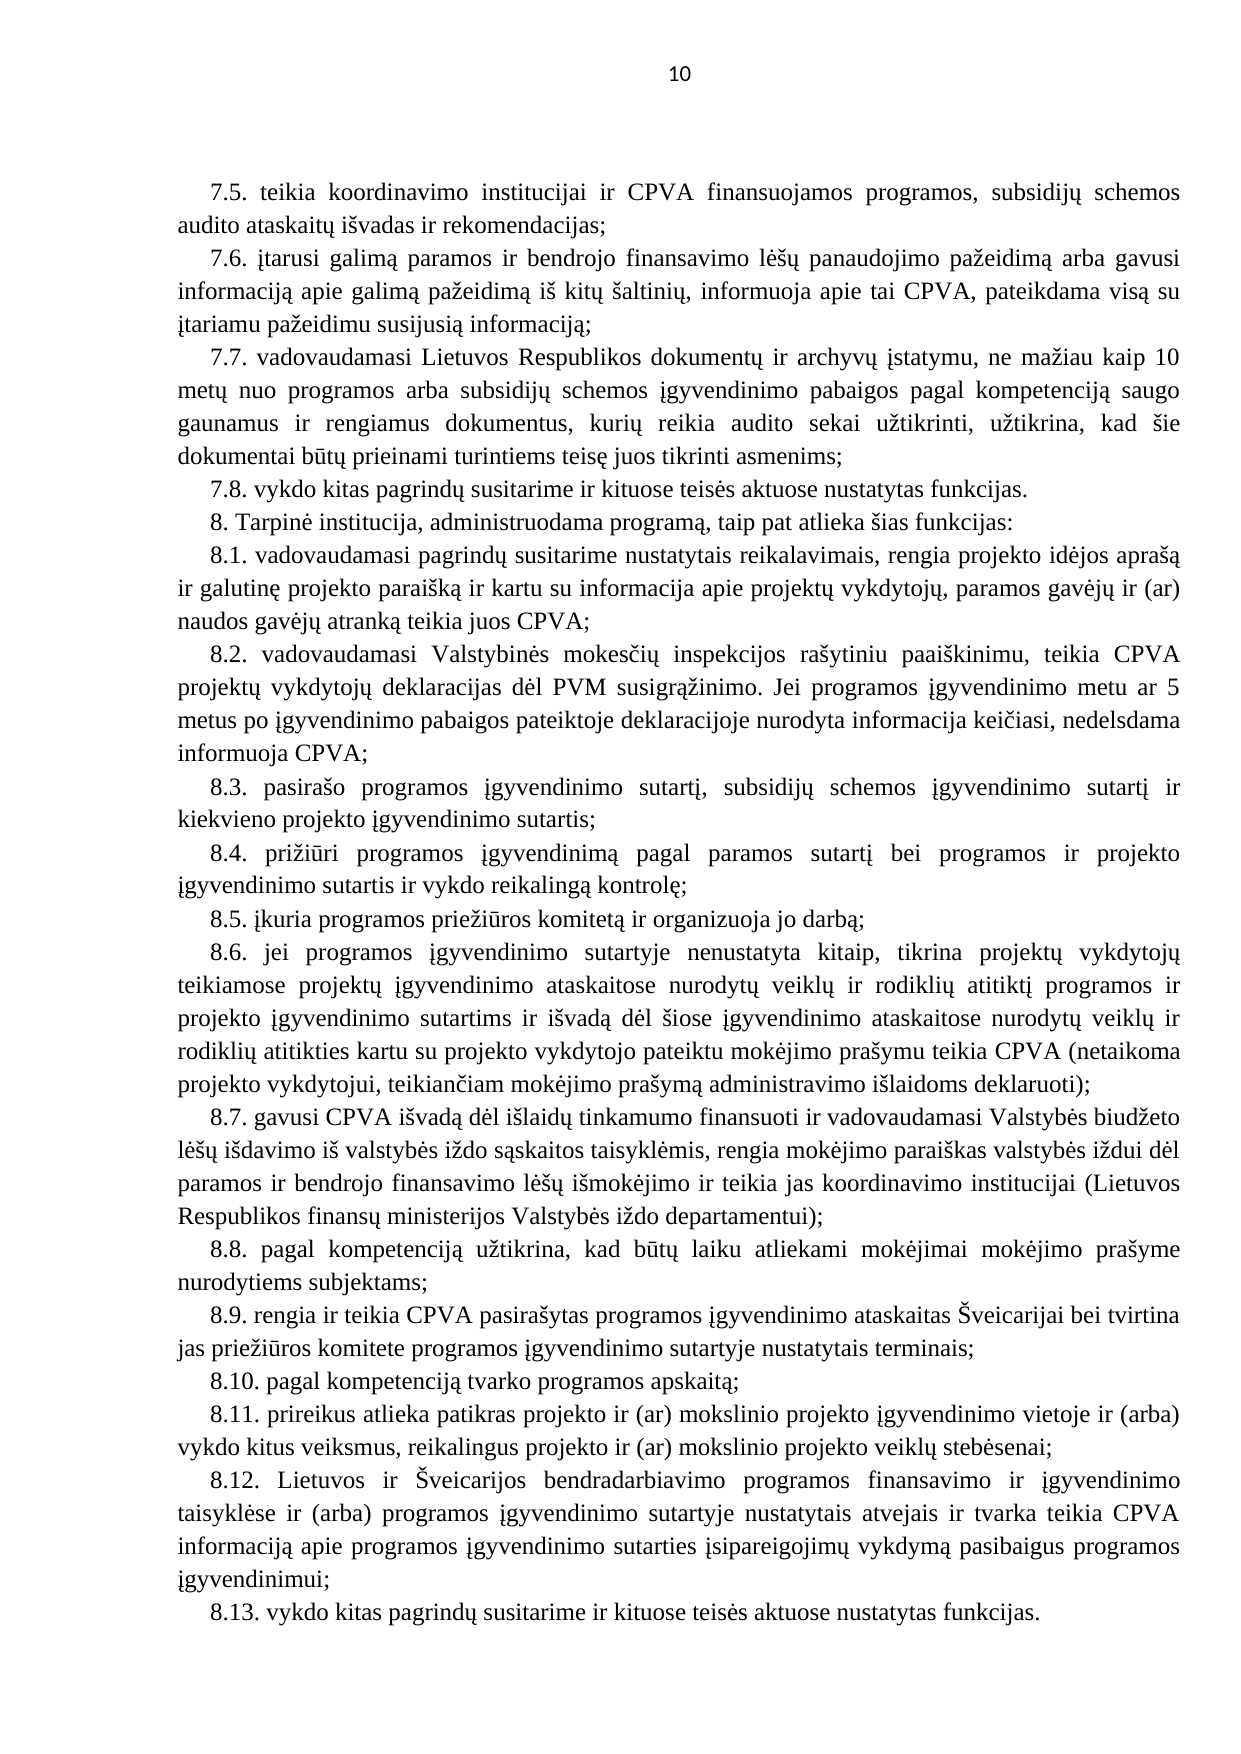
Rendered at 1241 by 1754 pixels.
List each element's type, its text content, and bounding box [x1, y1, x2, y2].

text 8.1. vadovaudamasi pagrindų susitarime nustatytais reikalavimais, rengia projekto idėjos aprašą ir galutinę projekto paraišką ir kartu su informacija apie projektų vykdytojų, paramos gavėjų ir (ar) naudos gavėjų atranką teikia juos CPVA; [177, 540, 1181, 635]
text 8.7. gavusi CPVA išvadą dėl išlaidų tinkamumo finansuoti ir vadovaudamasi Valstybės biudžeto lėšų išdavimo iš valstybės iždo sąskaitos taisyklėmis, rengia mokėjimo paraiškas valstybės iždui dėl paramos ir bendrojo finansavimo lėšų išmokėjimo ir teikia jas koordinavimo institucijai (Lietuvos Respublikos finansų ministerijos Valstybės iždo departamentui); [177, 1102, 1181, 1229]
text 7.6. įtarusi galimą paramos ir bendrojo finansavimo lėšų panaudojimo pažeidimą arba gavusi informaciją apie galimą pažeidimą iš kitų šaltinių, informuoja apie tai CPVA, pateikdama visą su įtariamu pažeidimu susijusią informaciją; [177, 243, 1181, 338]
text 8.5. įkuria programos priežiūros komitetą ir organizuoja jo darbą; [177, 904, 1181, 932]
text 8.8. pagal kompetenciją užtikrina, kad būtų laiku atliekami mokėjimai mokėjimo prašyme nurodytiems subjektams; [177, 1234, 1181, 1296]
text 8.11. prireikus atlieka patikras projekto ir (ar) mokslinio projekto įgyvendinimo vietoje ir (arba) vykdo kitus veiksmus, reikalingus projekto ir (ar) mokslinio projekto veiklų stebėsenai; [177, 1399, 1181, 1461]
text 8.6. jei programos įgyvendinimo sutartyje nenustatyta kitaip, tikrina projektų vykdytojų teikiamose projektų įgyvendinimo ataskaitose nurodytų veiklų ir rodiklių atitiktį programos ir projekto įgyvendinimo sutartims ir išvadą dėl šiose įgyvendinimo ataskaitose nurodytų veiklų ir rodiklių atitikties kartu su projekto vykdytojo pateiktu mokėjimo prašymu teikia CPVA (netaikoma projekto vykdytojui, teikiančiam mokėjimo prašymą administravimo išlaidoms deklaruoti); [177, 937, 1181, 1097]
text 8.3. pasirašo programos įgyvendinimo sutartį, subsidijų schemos įgyvendinimo sutartį ir kiekvieno projekto įgyvendinimo sutartis; [177, 772, 1181, 833]
text 8. Tarpinė institucija, administruodama programą, taip pat atlieka šias funkcijas: [177, 507, 1181, 536]
text 8.9. rengia ir teikia CPVA pasirašytas programos įgyvendinimo ataskaitas Šveicarijai bei tvirtina jas priežiūros komitete programos įgyvendinimo sutartyje nustatytais terminais; [177, 1300, 1181, 1362]
text 7.5. teikia koordinavimo institucijai ir CPVA finansuojamos programos, subsidijų schemos audito ataskaitų išvadas ir rekomendacijas; [177, 177, 1181, 239]
text 8.10. pagal kompetenciją tvarko programos apskaitą; [177, 1366, 1181, 1395]
text 8.12. Lietuvos ir Šveicarijos bendradarbiavimo programos finansavimo ir įgyvendinimo taisyklėse ir (arba) programos įgyvendinimo sutartyje nustatytais atvejais ir tvarka teikia CPVA informaciją apie programos įgyvendinimo sutarties įsipareigojimų vykdymą pasibaigus programos įgyvendinimui; [177, 1465, 1181, 1593]
text 7.8. vykdo kitas pagrindų susitarime ir kituose teisės aktuose nustatytas funkcijas. [177, 474, 1181, 503]
text 8.13. vykdo kitas pagrindų susitarime ir kituose teisės aktuose nustatytas funkcijas. [177, 1597, 1181, 1626]
text 7.7. vadovaudamasi Lietuvos Respublikos dokumentų ir archyvų įstatymu, ne mažiau kaip 10 metų nuo programos arba subsidijų schemos įgyvendinimo pabaigos pagal kompetenciją saugo gaunamus ir rengiamus dokumentus, kurių reikia audito sekai užtikrinti, užtikrina, kad šie dokumentai būtų prieinami turintiems teisę juos tikrinti asmenims; [177, 342, 1181, 470]
text 8.4. prižiūri programos įgyvendinimą pagal paramos sutartį bei programos ir projekto įgyvendinimo sutartis ir vykdo reikalingą kontrolę; [177, 838, 1181, 899]
text 8.2. vadovaudamasi Valstybinės mokesčių inspekcijos rašytiniu paaiškinimu, teikia CPVA projektų vykdytojų deklaracijas dėl PVM susigrąžinimo. Jei programos įgyvendinimo metu ar 5 metus po įgyvendinimo pabaigos pateiktoje deklaracijoje nurodyta informacija keičiasi, nedelsdama informuoja CPVA; [177, 639, 1181, 767]
